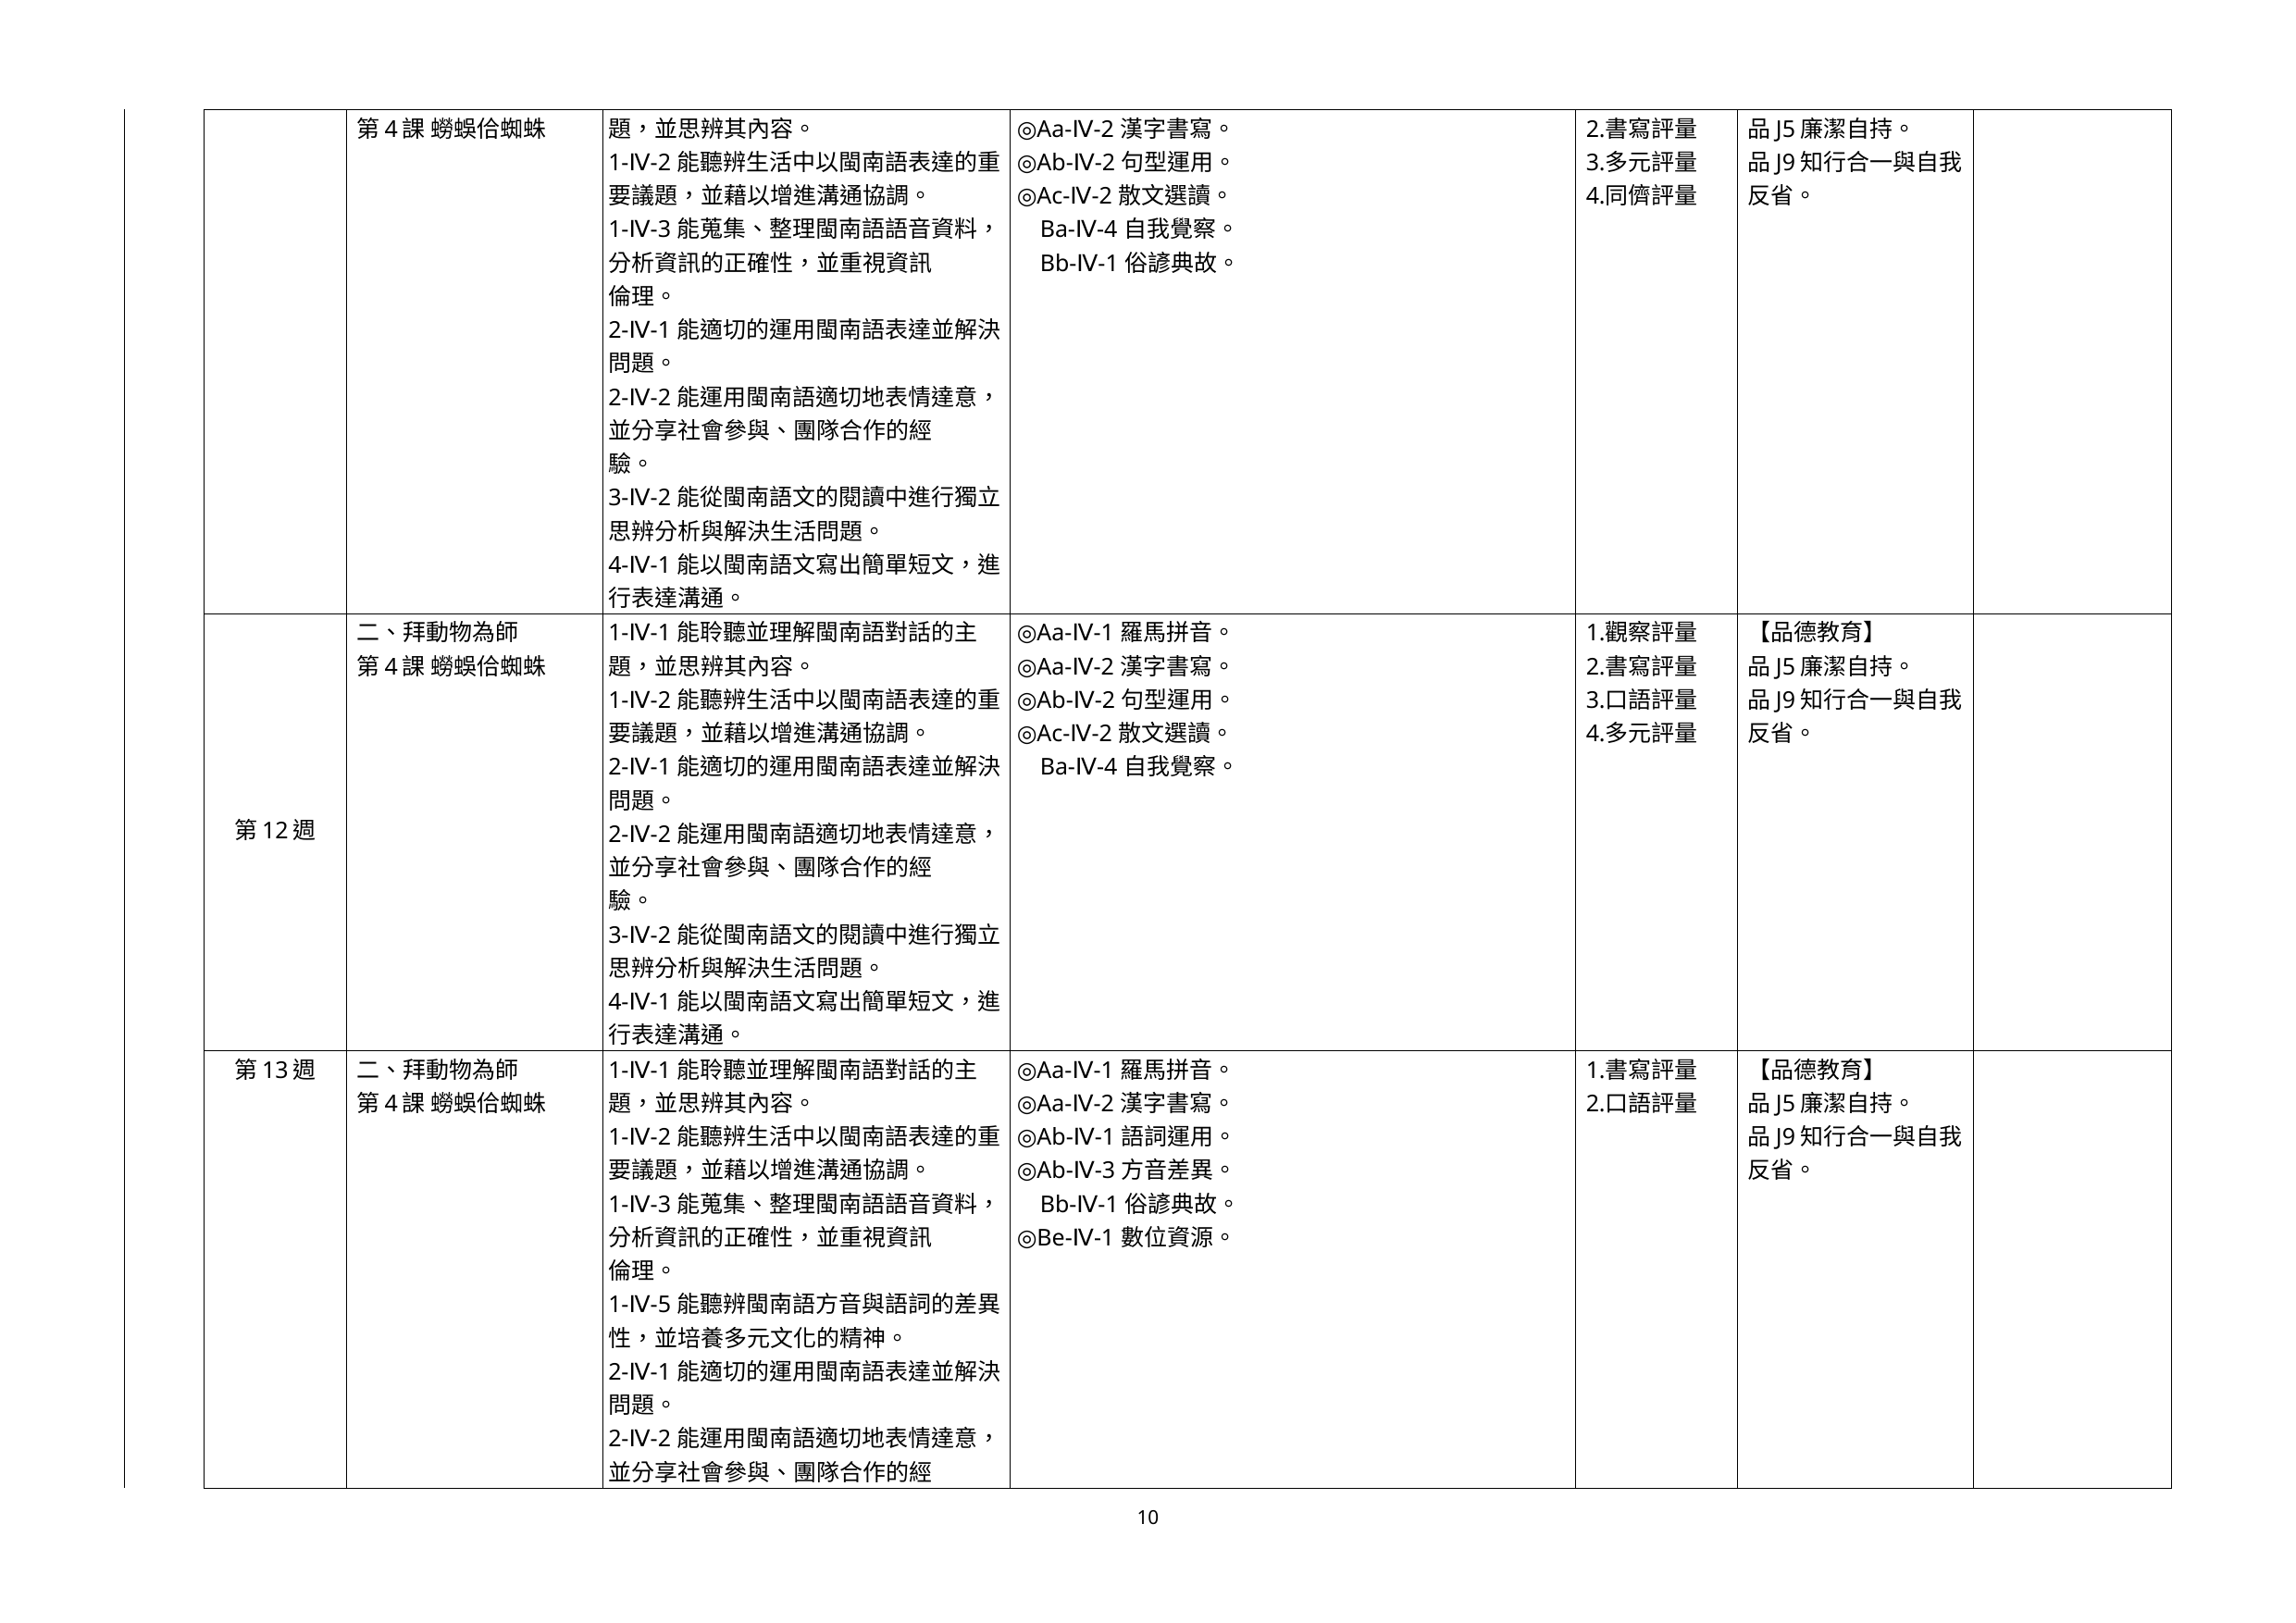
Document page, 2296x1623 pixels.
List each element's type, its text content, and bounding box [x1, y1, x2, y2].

table_cell 品J5廉潔自持。 品J9知行合一與自我反省。 [1738, 110, 1973, 613]
table_cell 【品德教育】 品J5廉潔自持。 品J9知行合一與自我反省。 [1738, 614, 1973, 1050]
table_cell 二、拜動物為師 第4課 蟧蜈佮蜘蛛 [347, 614, 602, 1050]
table_cell [1974, 1051, 2171, 1487]
table_cell 第4課 蟧蜈佮蜘蛛 [347, 110, 602, 613]
table_cell [205, 110, 346, 613]
table_cell 二、拜動物為師 第4課 蟧蜈佮蜘蛛 [347, 1051, 602, 1487]
table_cell [1974, 614, 2171, 1050]
table_cell [1974, 110, 2171, 613]
table_cell 第12週 [205, 614, 346, 1050]
table_cell 2.書寫評量 3.多元評量 4.同儕評量 [1576, 110, 1737, 613]
table_cell 【品德教育】 品J5廉潔自持。 品J9知行合一與自我反省。 [1738, 1051, 1973, 1487]
table_cell 1.觀察評量 2.書寫評量 3.口語評量 4.多元評量 [1576, 614, 1737, 1050]
table_cell 1-Ⅳ-1 能聆聽並理解閩南語對話的主題，並思辨其內容。 1-Ⅳ-2 能聽辨生活中以閩南語表達的重要議題，並藉以增進溝通協調。 2-Ⅳ-1 能適切的運用閩南語表達並解決問題。 2-Ⅳ-2 能運用閩南語適切地表情達意，並分享社會參與、團隊合作的經 驗。 3-Ⅳ-2 能從閩南語文的閱讀中進行獨立思辨分析與解決生活問題。 4-Ⅳ-1 能以閩南語文寫出簡單短文，進行表達溝通。 [603, 614, 1010, 1050]
table_cell 題，並思辨其內容。 1-Ⅳ-2 能聽辨生活中以閩南語表達的重要議題，並藉以增進溝通協調。 1-Ⅳ-3 能蒐集、整理閩南語語音資料，分析資訊的正確性，並重視資訊 倫理。 2-Ⅳ-1 能適切的運用閩南語表達並解決問題。 2-Ⅳ-2 能運用閩南語適切地表情達意，並分享社會參與、團隊合作的經 驗。 3-Ⅳ-2 能從閩南語文的閱讀中進行獨立思辨分析與解決生活問題。 4-Ⅳ-1 能以閩南語文寫出簡單短文，進行表達溝通。 [603, 110, 1010, 613]
table_cell ◎Aa-Ⅳ-2 漢字書寫。 ◎Ab-Ⅳ-2 句型運用。 ◎Ac-Ⅳ-2 散文選讀。 Ba-Ⅳ-4 自我覺察。 Bb-Ⅳ-1 俗諺典故。 [1011, 110, 1575, 613]
table_cell ◎Aa-Ⅳ-1 羅馬拼音。 ◎Aa-Ⅳ-2 漢字書寫。 ◎Ab-Ⅳ-1 語詞運用。 ◎Ab-Ⅳ-3 方音差異。 Bb-Ⅳ-1 俗諺典故。 ◎Be-Ⅳ-1 數位資源。 [1011, 1051, 1575, 1487]
table_cell 第13週 [205, 1051, 346, 1487]
table_cell 1-Ⅳ-1 能聆聽並理解閩南語對話的主題，並思辨其內容。 1-Ⅳ-2 能聽辨生活中以閩南語表達的重要議題，並藉以增進溝通協調。 1-Ⅳ-3 能蒐集、整理閩南語語音資料，分析資訊的正確性，並重視資訊 倫理。 1-Ⅳ-5 能聽辨閩南語方音與語詞的差異性，並培養多元文化的精神。 2-Ⅳ-1 能適切的運用閩南語表達並解決問題。 2-Ⅳ-2 能運用閩南語適切地表情達意，並分享社會參與、團隊合作的經 [603, 1051, 1010, 1487]
table_cell ◎Aa-Ⅳ-1 羅馬拼音。 ◎Aa-Ⅳ-2 漢字書寫。 ◎Ab-Ⅳ-2 句型運用。 ◎Ac-Ⅳ-2 散文選讀。 Ba-Ⅳ-4 自我覺察。 [1011, 614, 1575, 1050]
table_cell 1.書寫評量 2.口語評量 [1576, 1051, 1737, 1487]
